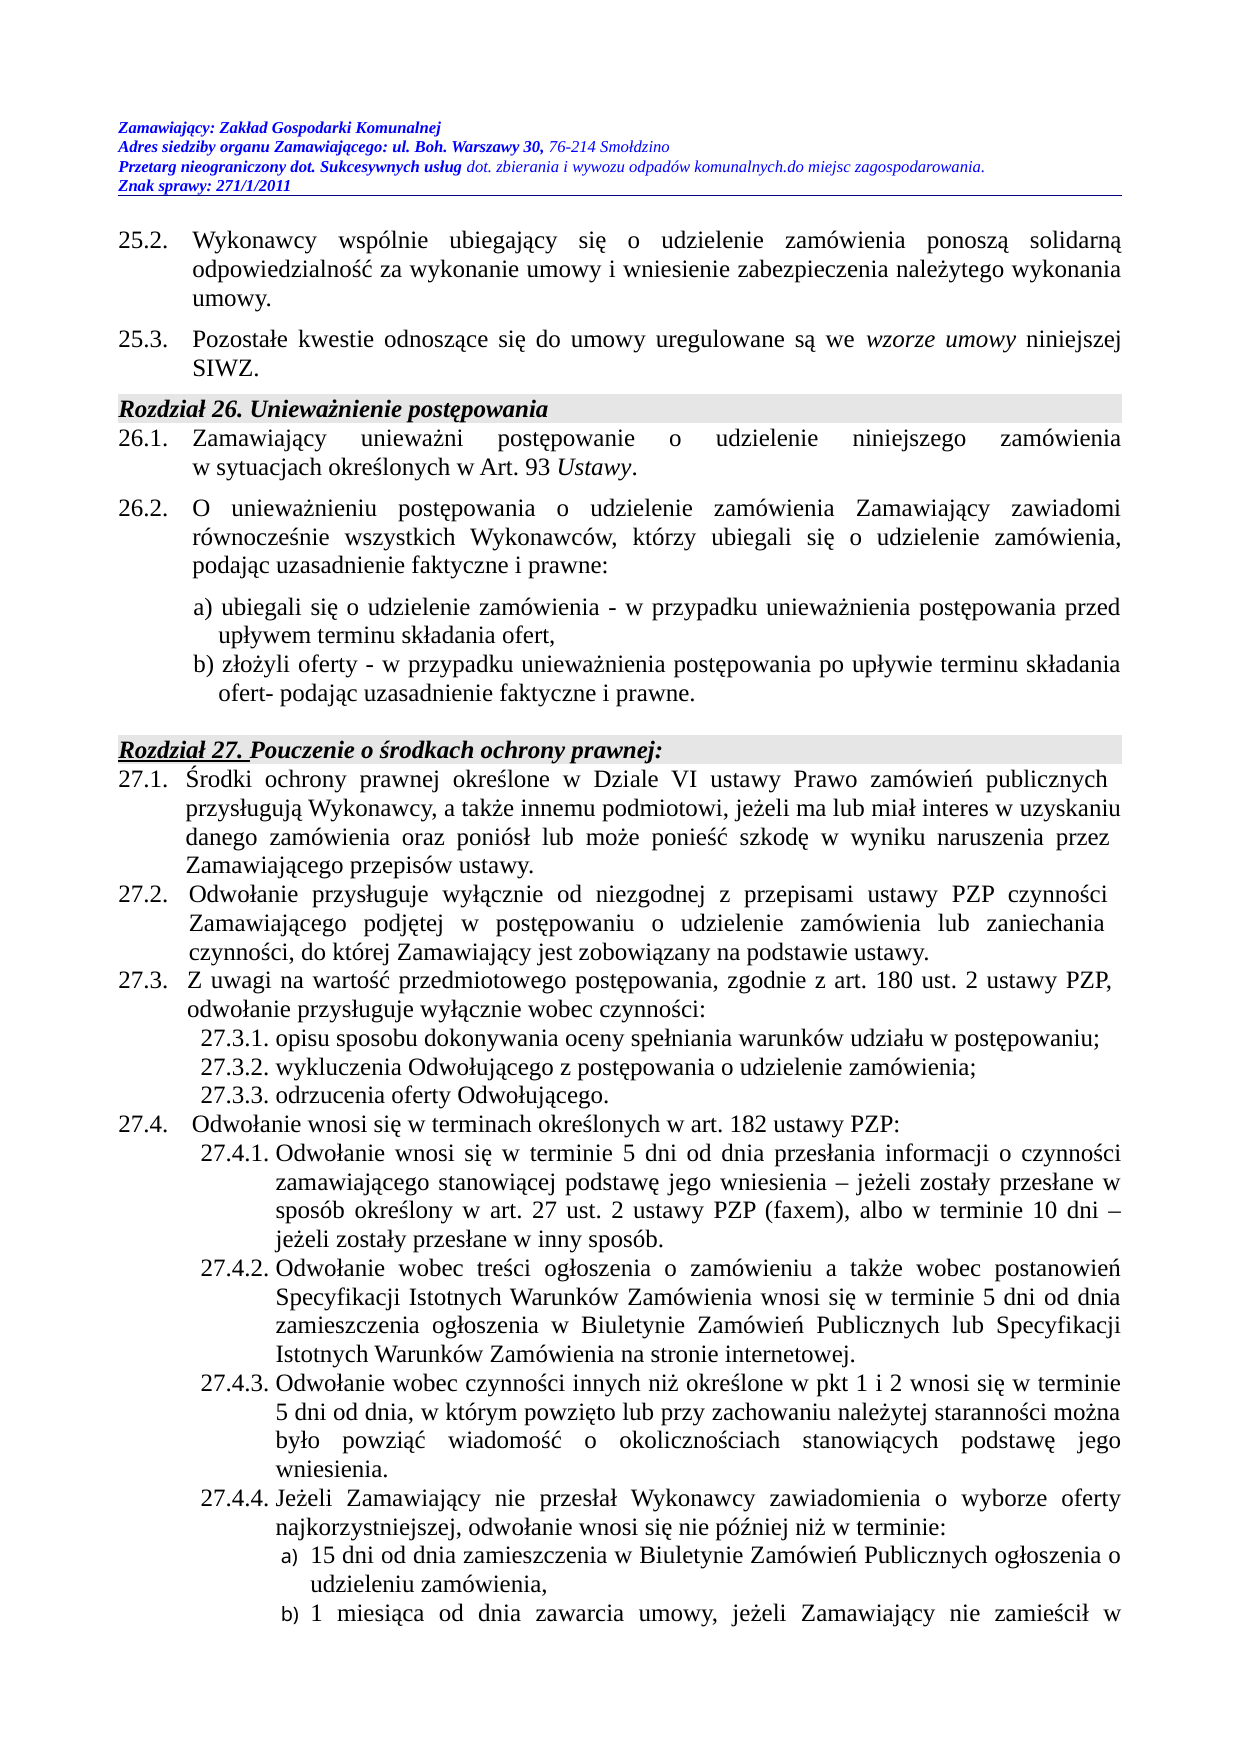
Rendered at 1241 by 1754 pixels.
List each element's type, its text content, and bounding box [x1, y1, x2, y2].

list 15 dni od dnia zamieszczenia w Biuletynie Zamówień Publicznych ogłoszenia o udzieleniu zamówienia, [281, 1540, 1122, 1598]
text 25.3. Pozostałe kwestie odnoszące się do umowy uregulowane są we wzorze umowy niniejszej SIWZ. [118, 324, 1122, 382]
list 1 miesiąca od dnia zawarcia umowy, jeżeli Zamawiający nie zamieścił w [281, 1598, 1122, 1627]
list odrzucenia oferty Odwołującego. [200, 1080, 1122, 1109]
list Z uwagi na wartość przedmiotowego postępowania, zgodnie z art. 180 ust. 2 ustawy PZP, odwołanie przysługuje wyłącznie wobec czynności: [118, 965, 1122, 1023]
subtitle Rozdział 26. Unieważnienie postępowania [118, 394, 1122, 423]
text b) złożyli oferty - w przypadku unieważnienia postępowania po upływie terminu składania ofert- podając uzasadnienie faktyczne i prawne. [193, 649, 1122, 707]
text a) ubiegali się o udzielenie zamówienia - w przypadku unieważnienia postępowania przed upływem terminu składania ofert, [193, 592, 1122, 649]
text 26.2. O unieważnieniu postępowania o udzielenie zamówienia Zamawiający zawiadomi równocześnie wszystkich Wykonawców, którzy ubiegali się o udzielenie zamówienia, podając uzasadnienie faktyczne i prawne: [118, 493, 1122, 579]
list Odwołanie wobec czynności innych niż określone w pkt 1 i 2 wnosi się w terminie 5 dni od dnia, w którym powzięto lub przy zachowaniu należytej staranności można było powziąć wiadomość o okolicznościach stanowiących podstawę jego wniesienia. [200, 1368, 1122, 1483]
text 25.2. Wykonawcy wspólnie ubiegający się o udzielenie zamówienia ponoszą solidarną odpowiedzialność za wykonanie umowy i wniesienie zabezpieczenia należytego wykonania umowy. [118, 225, 1122, 312]
list Środki ochrony prawnej określone w Dziale VI ustawy Prawo zamówień publicznych przysługują Wykonawcy, a także innemu podmiotowi, jeżeli ma lub miał interes w uzyskaniu danego zamówienia oraz poniósł lub może ponieść szkodę w wyniku naruszenia przez Zamawiającego przepisów ustawy. [118, 764, 1122, 879]
text 26.1. Zamawiający unieważni postępowanie o udzielenie niniejszego zamówienia w sytuacjach określonych w Art. 93 Ustawy. [118, 423, 1122, 480]
text Rozdział 27. Pouczenie o środkach ochrony prawnej: [118, 735, 1122, 764]
list opisu sposobu dokonywania oceny spełniania warunków udziału w postępowaniu; [200, 1023, 1122, 1052]
list Odwołanie wnosi się w terminach określonych w art. 182 ustawy PZP: [118, 1109, 1122, 1138]
list Jeżeli Zamawiający nie przesłał Wykonawcy zawiadomienia o wyborze oferty najkorzystniejszej, odwołanie wnosi się nie później niż w terminie: [200, 1483, 1122, 1540]
list Odwołanie przysługuje wyłącznie od niezgodnej z przepisami ustawy PZP czynności Zamawiającego podjętej w postępowaniu o udzielenie zamówienia lub zaniechania czynności, do której Zamawiający jest zobowiązany na podstawie ustawy. [118, 879, 1122, 965]
list Odwołanie wobec treści ogłoszenia o zamówieniu a także wobec postanowień Specyfikacji Istotnych Warunków Zamówienia wnosi się w terminie 5 dni od dnia zamieszczenia ogłoszenia w Biuletynie Zamówień Publicznych lub Specyfikacji Istotnych Warunków Zamówienia na stronie internetowej. [200, 1253, 1122, 1368]
list wykluczenia Odwołującego z postępowania o udzielenie zamówienia; [200, 1052, 1122, 1080]
list Odwołanie wnosi się w terminie 5 dni od dnia przesłania informacji o czynności zamawiającego stanowiącej podstawę jego wniesienia – jeżeli zostały przesłane w sposób określony w art. 27 ust. 2 ustawy PZP (faxem), albo w terminie 10 dni – jeżeli zostały przesłane w inny sposób. [200, 1138, 1122, 1253]
